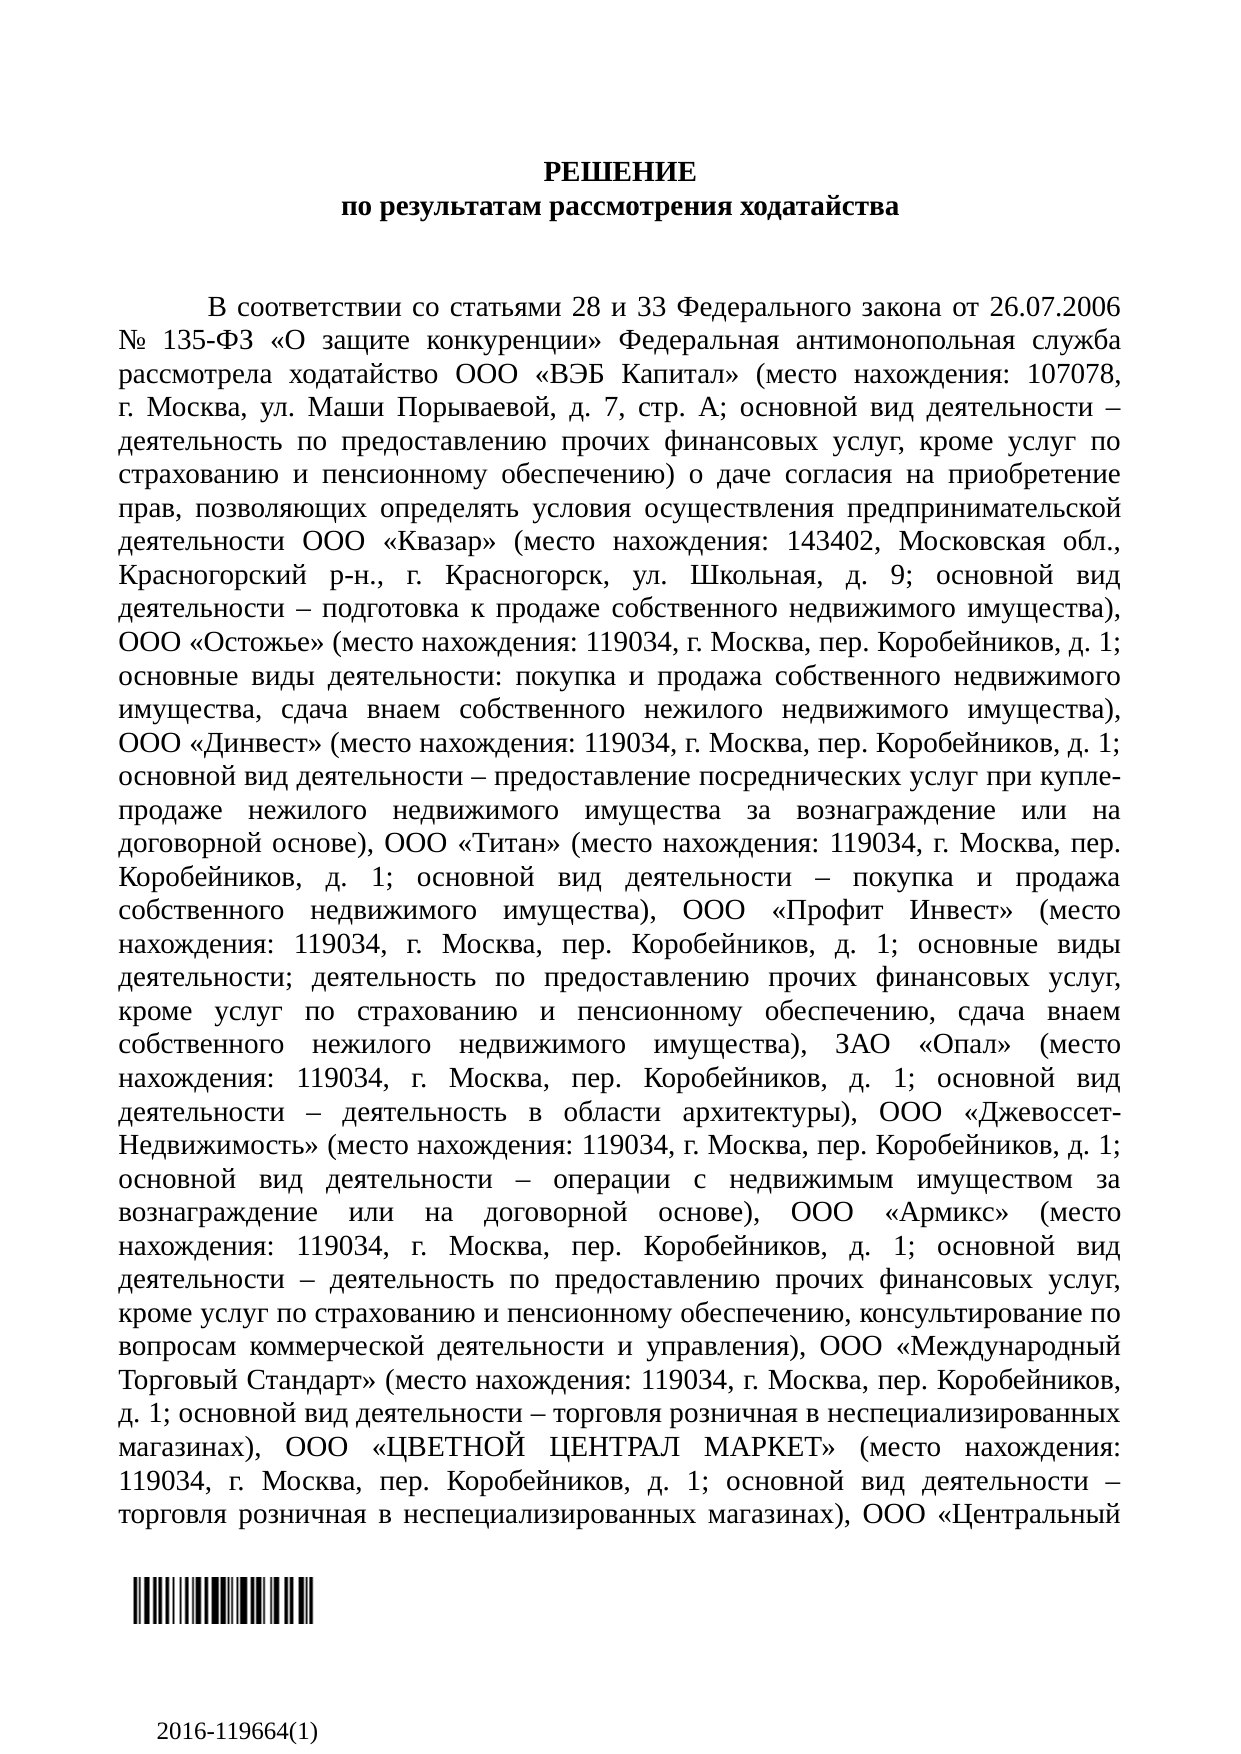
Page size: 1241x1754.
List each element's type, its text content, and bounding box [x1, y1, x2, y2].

picture [118, 1577, 331, 1624]
text по результатам рассмотрения ходатайства [118, 188, 1122, 222]
text РЕШЕНИЕ [118, 154, 1122, 188]
text В соответствии со статьями 28 и 33 Федерального закона от 26.07.2006 № 135-ФЗ «О защите конкуренции» Федеральная антимонопольная служба рассмотрела ходатайство ООО «ВЭБ Капитал» (место нахождения: 107078, г. Москва, ул. Маши Порываевой, д. 7, стр. А; основной вид деятельности – деятельность по предоставлению прочих финансовых услуг, кроме услуг по страхованию и пенсионному обеспечению) о даче согласия на приобретение прав, позволяющих определять условия осуществления предпринимательской деятельности ООО «Квазар» (место нахождения: 143402, Московская обл., Красногорский р-н., г. Красногорск, ул. Школьная, д. 9; основной вид деятельности – подготовка к продаже собственного недвижимого имущества), ООО «Остожье» (место нахождения: 119034, г. Москва, пер. Коробейников, д. 1; основные виды деятельности: покупка и продажа собственного недвижимого имущества, сдача внаем собственного нежилого недвижимого имущества), ООО «Динвест» (место нахождения: 119034, г. Москва, пер. Коробейников, д. 1; основной вид деятельности – предоставление посреднических услуг при купле-продаже нежилого недвижимого имущества за вознаграждение или на договорной основе), ООО «Титан» (место нахождения: 119034, г. Москва, пер. Коробейников, д. 1; основной вид деятельности – покупка и продажа собственного недвижимого имущества), ООО «Профит Инвест» (место нахождения: 119034, г. Москва, пер. Коробейников, д. 1; основные виды деятельности; деятельность по предоставлению прочих финансовых услуг, кроме услуг по страхованию и пенсионному обеспечению, сдача внаем собственного нежилого недвижимого имущества), ЗАО «Опал» (место нахождения: 119034, г. Москва, пер. Коробейников, д. 1; основной вид деятельности – деятельность в области архитектуры), ООО «Джевоссет-Недвижимость» (место нахождения: 119034, г. Москва, пер. Коробейников, д. 1; основной вид деятельности – операции с недвижимым имуществом за вознаграждение или на договорной основе), ООО «Армикс» (место нахождения: 119034, г. Москва, пер. Коробейников, д. 1; основной вид деятельности – деятельность по предоставлению прочих финансовых услуг, кроме услуг по страхованию и пенсионному обеспечению, консультирование по вопросам коммерческой деятельности и управления), ООО «Международный Торговый Стандарт» (место нахождения: 119034, г. Москва, пер. Коробейников, д. 1; основной вид деятельности – торговля розничная в неспециализированных магазинах), ООО «ЦВЕТНОЙ ЦЕНТРАЛ МАРКЕТ» (место нахождения: 119034, г. Москва, пер. Коробейников, д. 1; основной вид деятельности – торговля розничная в неспециализированных магазинах), ООО «Центральный [118, 289, 1122, 1530]
